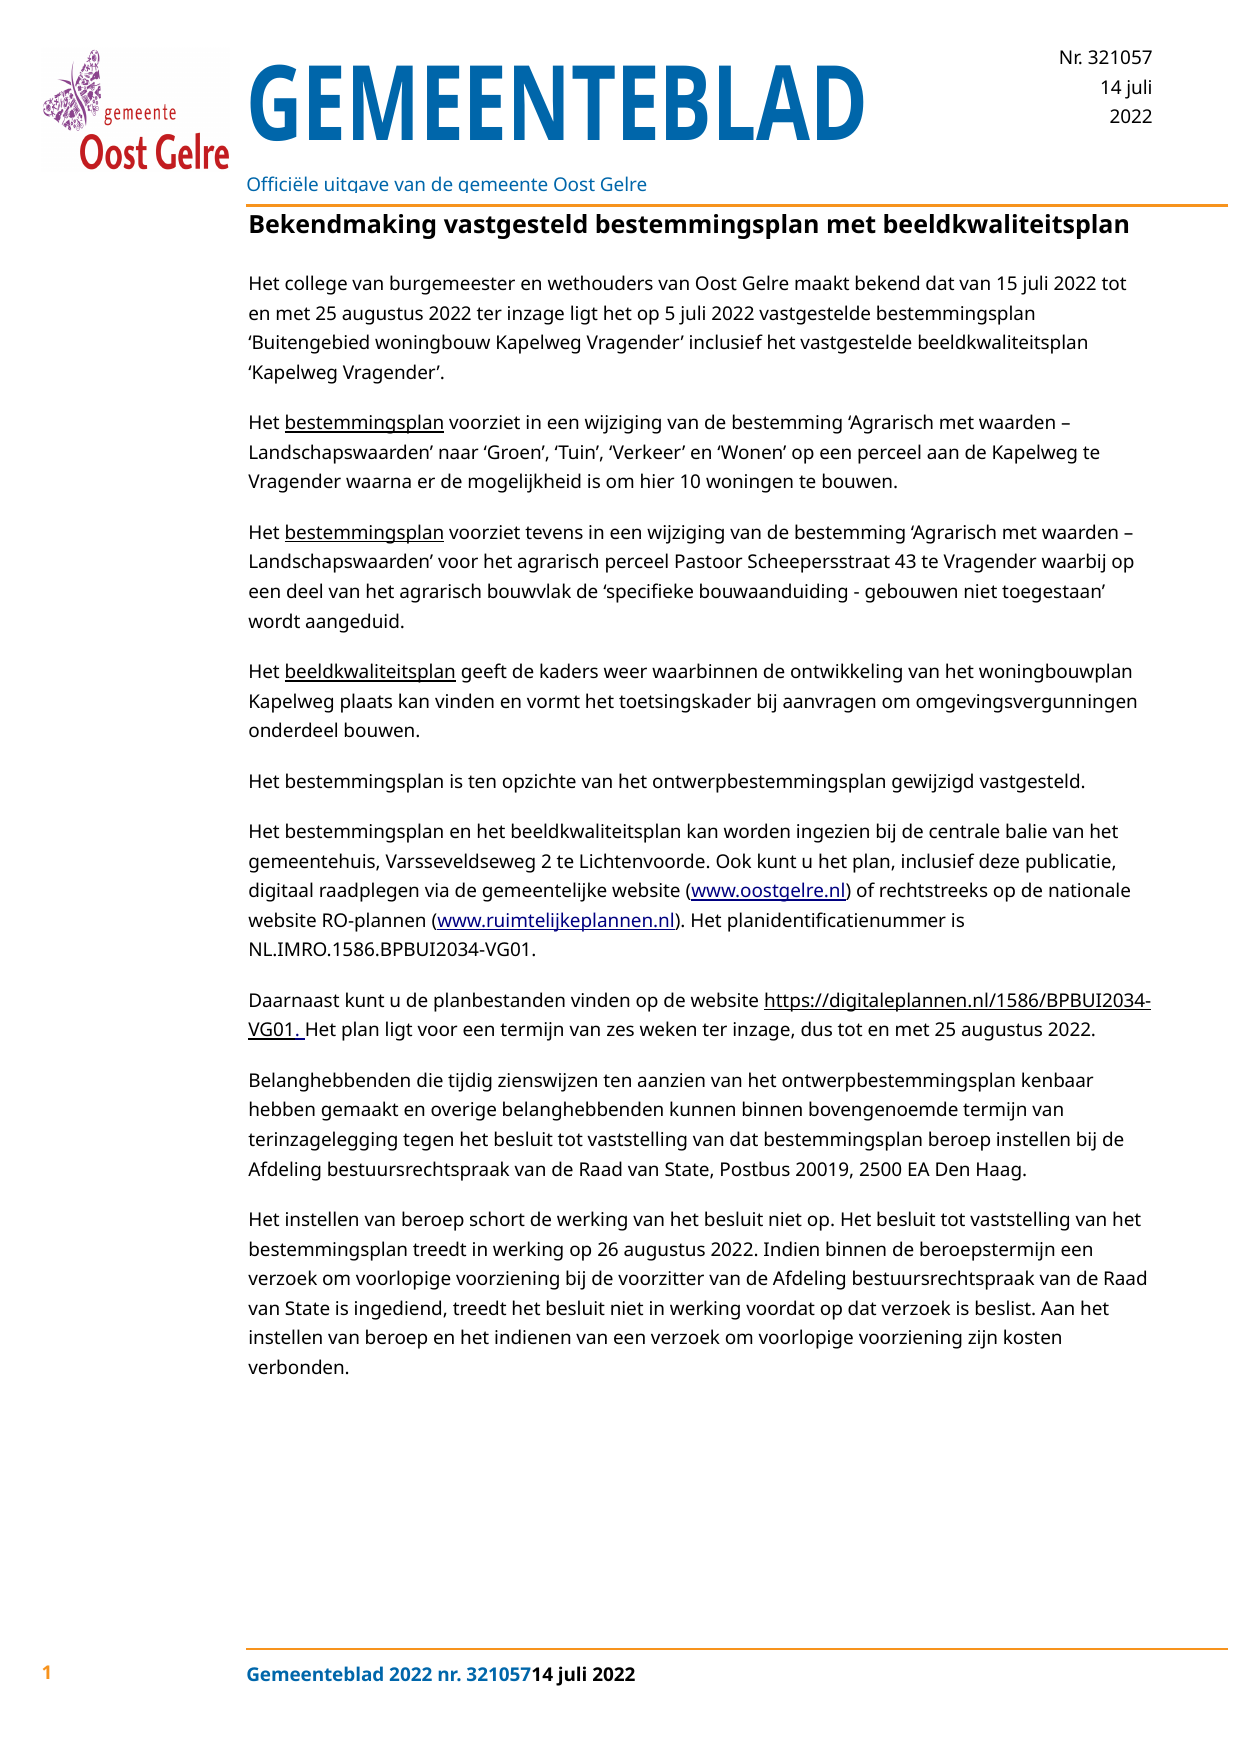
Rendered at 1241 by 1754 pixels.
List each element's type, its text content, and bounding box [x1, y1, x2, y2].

text Het instellen van beroep schort de werking van het besluit niet op. Het besluit tot vaststelling van het bestemmingsplan treedt in werking op 26 augustus 2022. Indien binnen de beroepstermijn een verzoek om voorlopige voorziening bij de voorzitter van de Afdeling bestuursrechtspraak van de Raad van State is ingediend, treedt het besluit niet in werking voordat op dat verzoek is beslist. Aan het instellen van beroep en het indienen van een verzoek om voorlopige voorziening zijn kosten verbonden. [248, 1206, 1152, 1380]
text Het beeldkwaliteitsplan geeft de kaders weer waarbinnen de ontwikkeling van het woningbouwplan Kapelweg plaats kan vinden en vormt het toetsingskader bij aanvragen om omgevingsvergunningen onderdeel bouwen. [248, 658, 1152, 743]
text Het bestemmingsplan en het beeldkwaliteitsplan kan worden ingezien bij de centrale balie van het gemeentehuis, Varsseveldseweg 2 te Lichtenvoorde. Ook kunt u het plan, inclusief deze publicatie, digitaal raadplegen via de gemeentelijke website (www.oostgelre.nl) of rechtstreeks op de nationale website RO-plannen (www.ruimtelijkeplannen.nl). Het planidentificatienummer is NL.IMRO.1586.BPBUI2034-VG01. [248, 818, 1152, 962]
text Belanghebbenden die tijdig zienswijzen ten aanzien van het ontwerpbestemmingsplan kenbaar hebben gemaakt en overige belanghebbenden kunnen binnen bovengenoemde termijn van terinzagelegging tegen het besluit tot vaststelling van dat bestemmingsplan beroep instellen bij de Afdeling bestuursrechtspraak van de Raad van State, Postbus 20019, 2500 EA Den Haag. [248, 1067, 1152, 1181]
text Daarnaast kunt u de planbestanden vinden op de website https://digitaleplannen.nl/1586/BPBUI2034-VG01. Het plan ligt voor een termijn van zes weken ter inzage, dus tot en met 25 augustus 2022. [248, 987, 1152, 1042]
text Het bestemmingsplan is ten opzichte van het ontwerpbestemmingsplan gewijzigd vastgesteld. [248, 768, 1152, 793]
text Het college van burgemeester en wethouders van Oost Gelre maakt bekend dat van 15 juli 2022 tot en met 25 augustus 2022 ter inzage ligt het op 5 juli 2022 vastgestelde bestemmingsplan ‘Buitengebied woningbouw Kapelweg Vragender’ inclusief het vastgestelde beeldkwaliteitsplan ‘Kapelweg Vragender’. [248, 270, 1152, 385]
text Het bestemmingsplan voorziet tevens in een wijziging van de bestemming ‘Agrarisch met waarden – Landschapswaarden’ voor het agrarisch perceel Pastoor Scheepersstraat 43 te Vragender waarbij op een deel van het agrarisch bouwvlak de ‘specifieke bouwaanduiding - gebouwen niet toegestaan’ wordt aangeduid. [248, 519, 1152, 633]
text Bekendmaking vastgesteld bestemmingsplan met beeldkwaliteitsplan [248, 207, 1152, 241]
picture [41, 47, 231, 172]
text Het bestemmingsplan voorziet in een wijziging van de bestemming ‘Agrarisch met waarden – Landschapswaarden’ naar ‘Groen’, ‘Tuin’, ‘Verkeer’ en ‘Wonen’ op een perceel aan de Kapelweg te Vragender waarna er de mogelijkheid is om hier 10 woningen te bouwen. [248, 409, 1152, 494]
